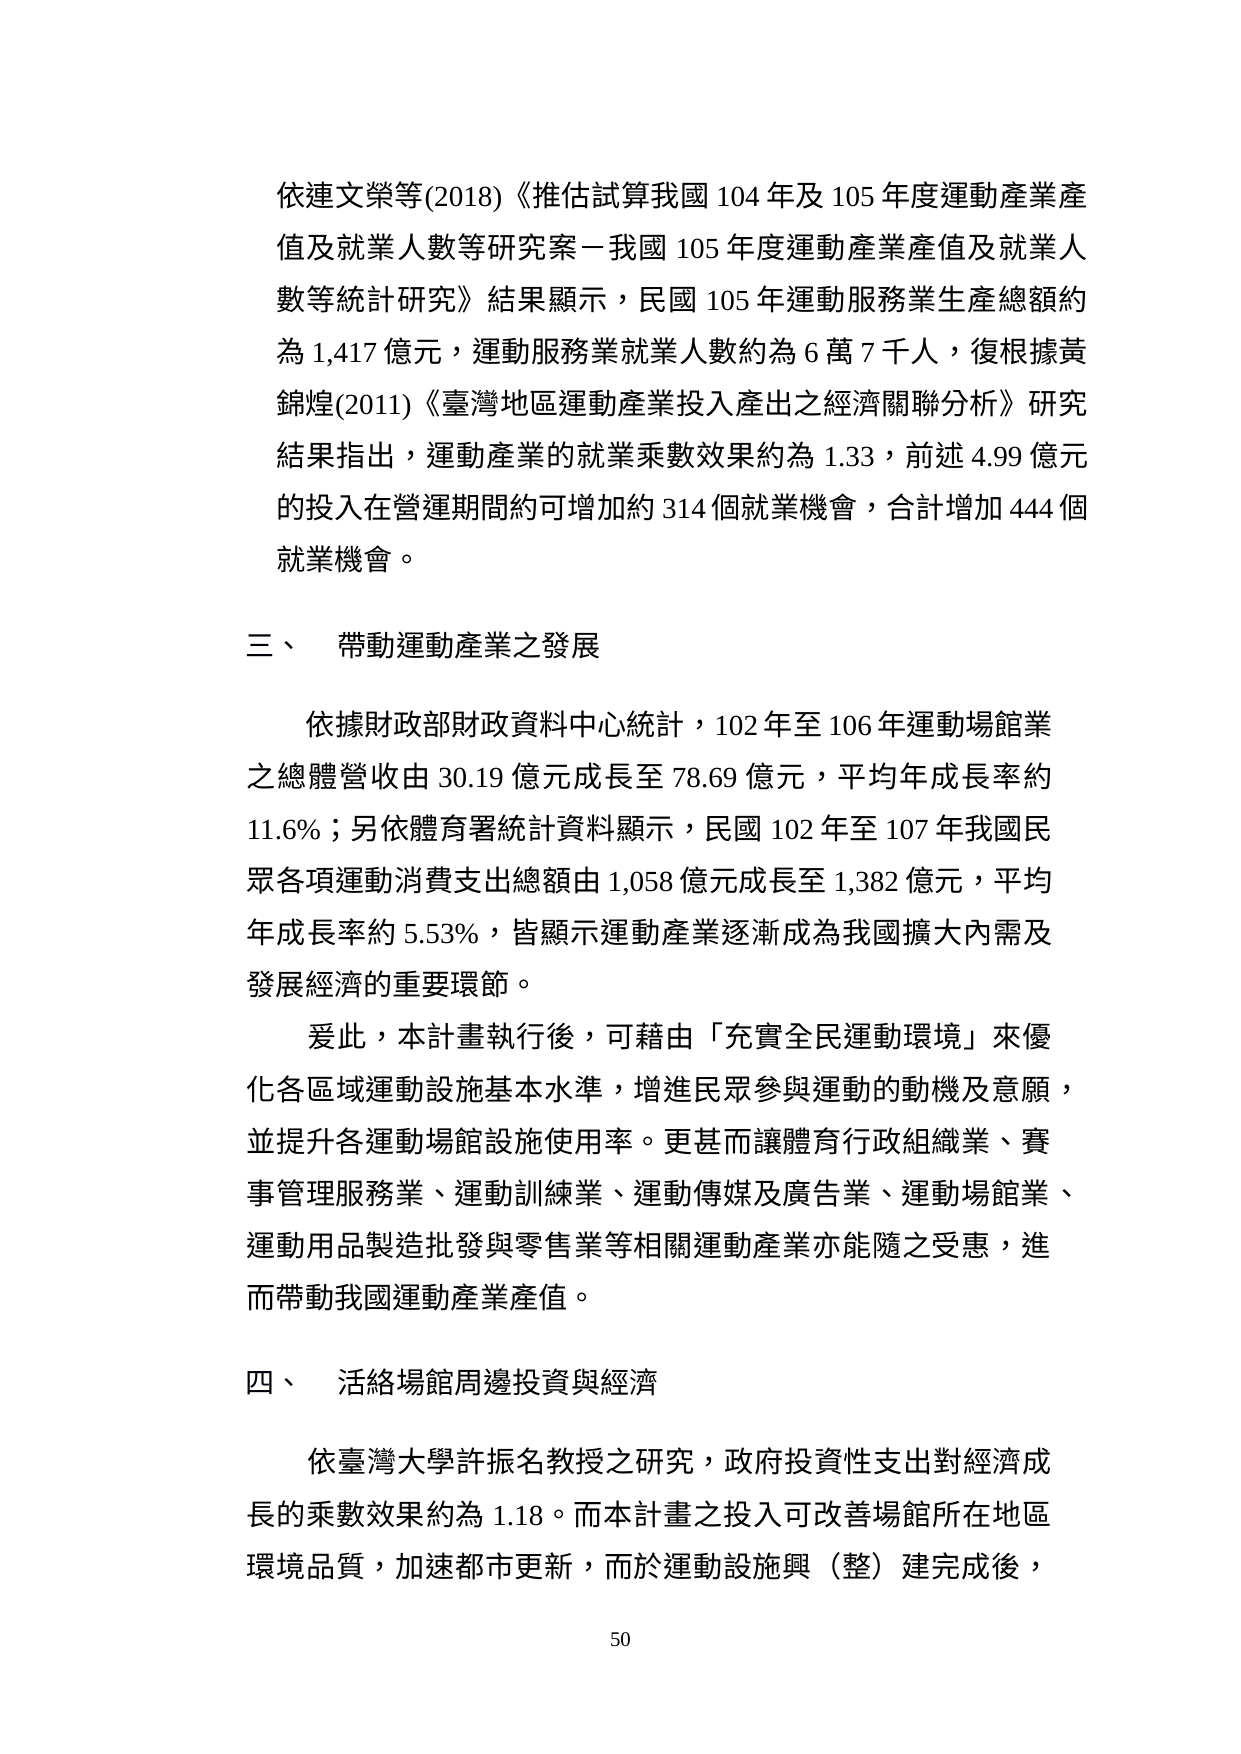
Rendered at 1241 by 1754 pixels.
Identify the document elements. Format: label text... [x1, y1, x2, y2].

text 爰此，本計畫執行後，可藉由「充實全民運動環境」來優化各區域運動設施基本水準，增進民眾參與運動的動機及意願，並提升各運動場館設施使用率。更甚而讓體育行政組織業、賽事管理服務業、運動訓練業、運動傳媒及廣告業、運動場館業、運動用品製造批發與零售業等相關運動產業亦能隨之受惠，進而帶動我國運動產業產值。 [246, 1006, 1053, 1319]
text 本計畫興（整）建完成陸續開放後，其中興建之運動園區（每園區約15個工作機會，2園區計30個工作機會）及全民運動館（每座約5個工作機會，20座計100個工作機會）約計可增加130個工作機會，另於完成計畫後亦能有效提升場館所在區域之就業機會（如場館業務委外、周邊停車、餐廳等商店）。依連文榮等(2018)《推估試算我國104年及105年度運動產業產值及就業人數等研究案－我國105年度運動產業產值及就業人數等統計研究》結果顯示，民國105年運動服務業生產總額約為1,417億元，運動服務業就業人數約為6萬7千人，復根據黃錦煌(2011)《臺灣地區運動產業投入產出之經濟關聯分析》研究結果指出，運動產業的就業乘數效果約為1.33，前述4.99億元的投入在營運期間約可增加約314個就業機會，合計增加444個就業機會。 [276, 164, 1088, 581]
text 依臺灣大學許振名教授之研究，政府投資性支出對經濟成長的乘數效果約為1.18。而本計畫之投入可改善場館所在地區環境品質，加速都市更新，而於運動設施興（整）建完成後，預期可吸引人潮前來參與運動或觀賞體育賽事，擴大消費需求（即外延的文化、旅遊、消費等收入，涵蓋『衣、食、住、行、遊、購、娛』等多個方面等），帶動周邊投資並活絡當地經濟，同時擴大營業稅及營利事業所得稅等稅收。 [246, 1431, 1053, 1587]
text 依據財政部財政資料中心統計，102年至106年運動場館業之總體營收由30.19億元成長至78.69億元，平均年成長率約11.6%；另依體育署統計資料顯示，民國102年至107年我國民眾各項運動消費支出總額由1,058億元成長至1,382億元，平均年成長率約5.53%，皆顯示運動產業逐漸成為我國擴大內需及發展經濟的重要環節。 [246, 694, 1053, 1006]
list 帶動運動產業之發展 [245, 600, 1053, 675]
list 活絡場館周邊投資與經濟 [245, 1337, 1053, 1412]
